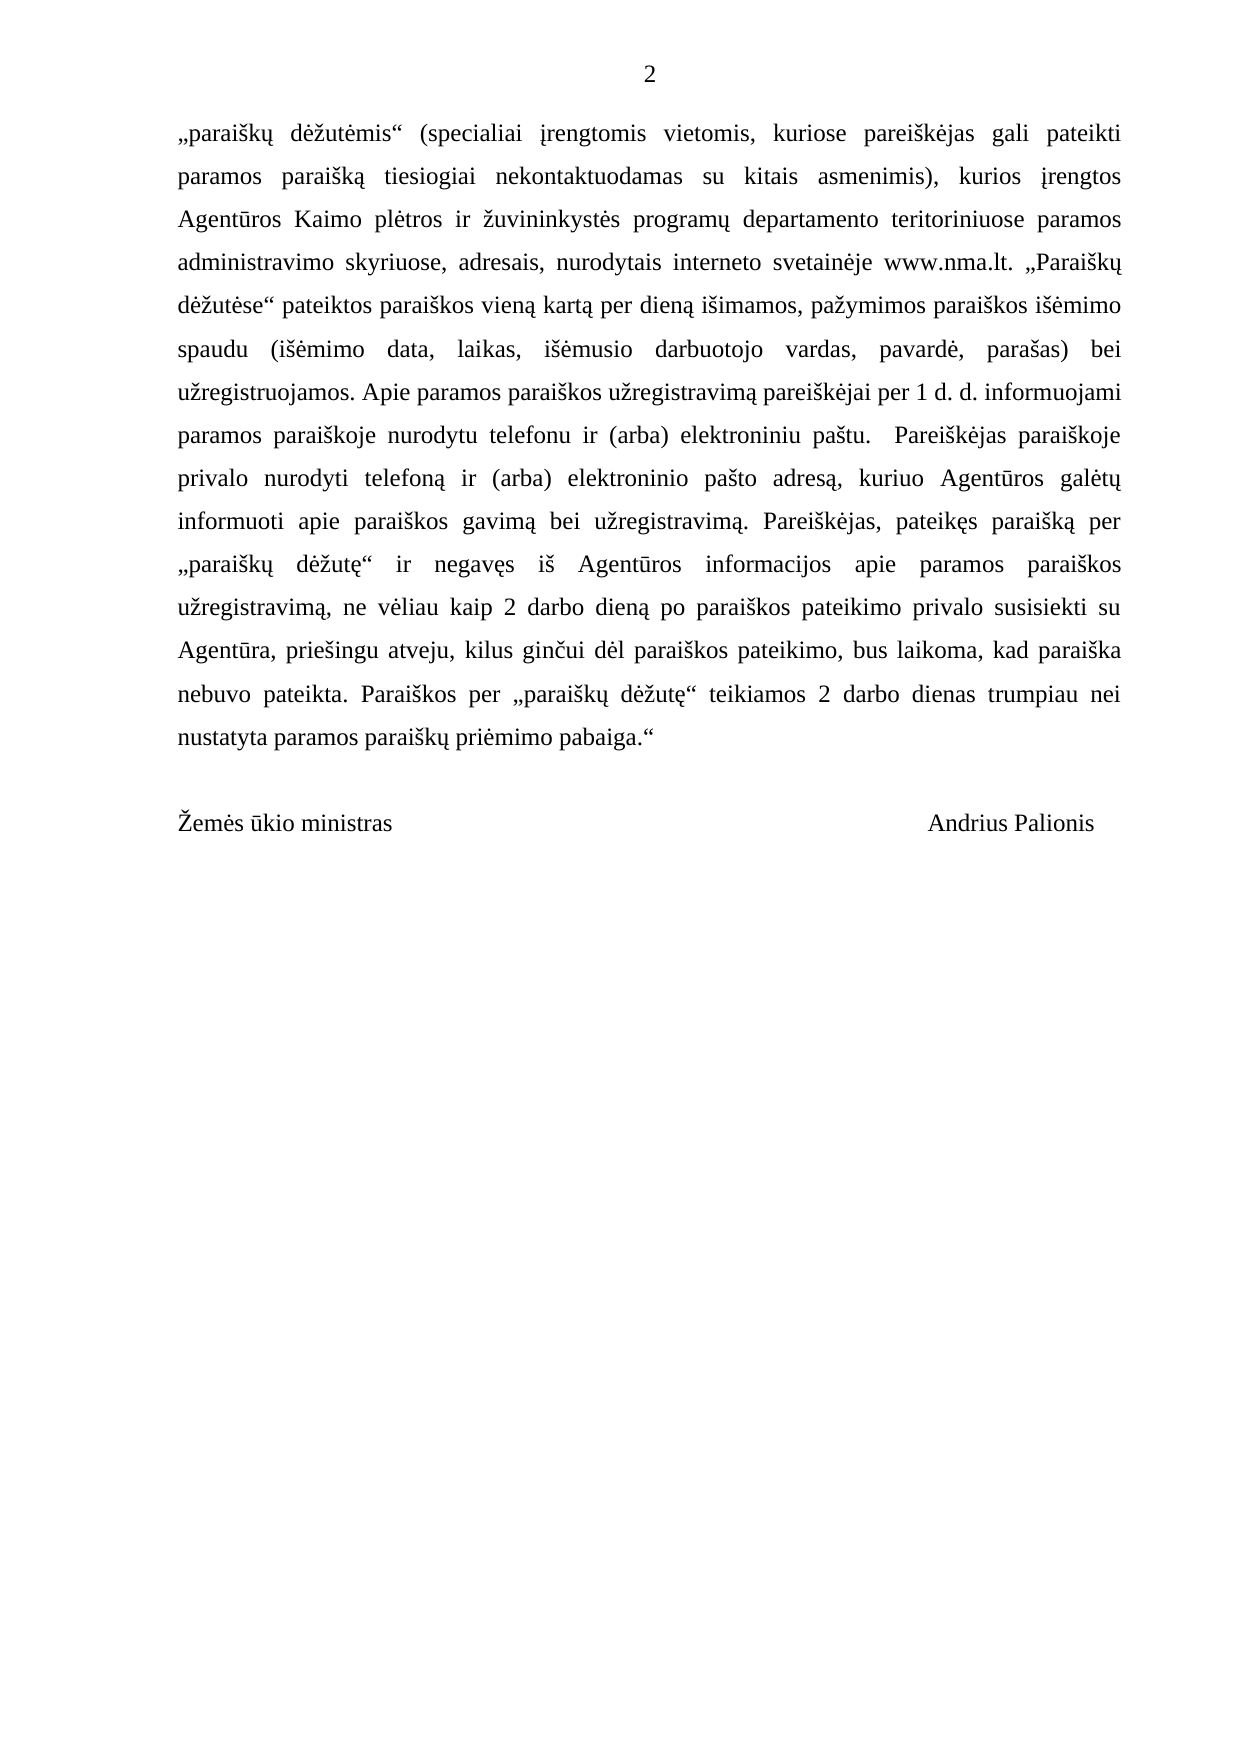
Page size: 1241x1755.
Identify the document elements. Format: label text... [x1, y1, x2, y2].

text „paraiškų dėžutėmis“ (specialiai įrengtomis vietomis, kuriose pareiškėjas gali pateikti paramos paraišką tiesiogiai nekontaktuodamas su kitais asmenimis), kurios įrengtos Agentūros Kaimo plėtros ir žuvininkystės programų departamento teritoriniuose paramos administravimo skyriuose, adresais, nurodytais interneto svetainėje www.nma.lt. „Paraiškų dėžutėse“ pateiktos paraiškos vieną kartą per dieną išimamos, pažymimos paraiškos išėmimo spaudu (išėmimo data, laikas, išėmusio darbuotojo vardas, pavardė, parašas) bei užregistruojamos. Apie paramos paraiškos užregistravimą pareiškėjai per 1 d. d. informuojami paramos paraiškoje nurodytu telefonu ir (arba) elektroniniu paštu. Pareiškėjas paraiškoje privalo nurodyti telefoną ir (arba) elektroninio pašto adresą, kuriuo Agentūros galėtų informuoti apie paraiškos gavimą bei užregistravimą. Pareiškėjas, pateikęs paraišką per „paraiškų dėžutę“ ir negavęs iš Agentūros informacijos apie paramos paraiškos užregistravimą, ne vėliau kaip 2 darbo dieną po paraiškos pateikimo privalo susisiekti su Agentūra, priešingu atveju, kilus ginčui dėl paraiškos pateikimo, bus laikoma, kad paraiška nebuvo pateikta. Paraiškos per „paraiškų dėžutę“ teikiamos 2 darbo dienas trumpiau nei nustatyta paramos paraiškų priėmimo pabaiga.“ [177, 118, 1122, 751]
text Žemės ūkio ministras Andrius Palionis [177, 808, 1122, 837]
